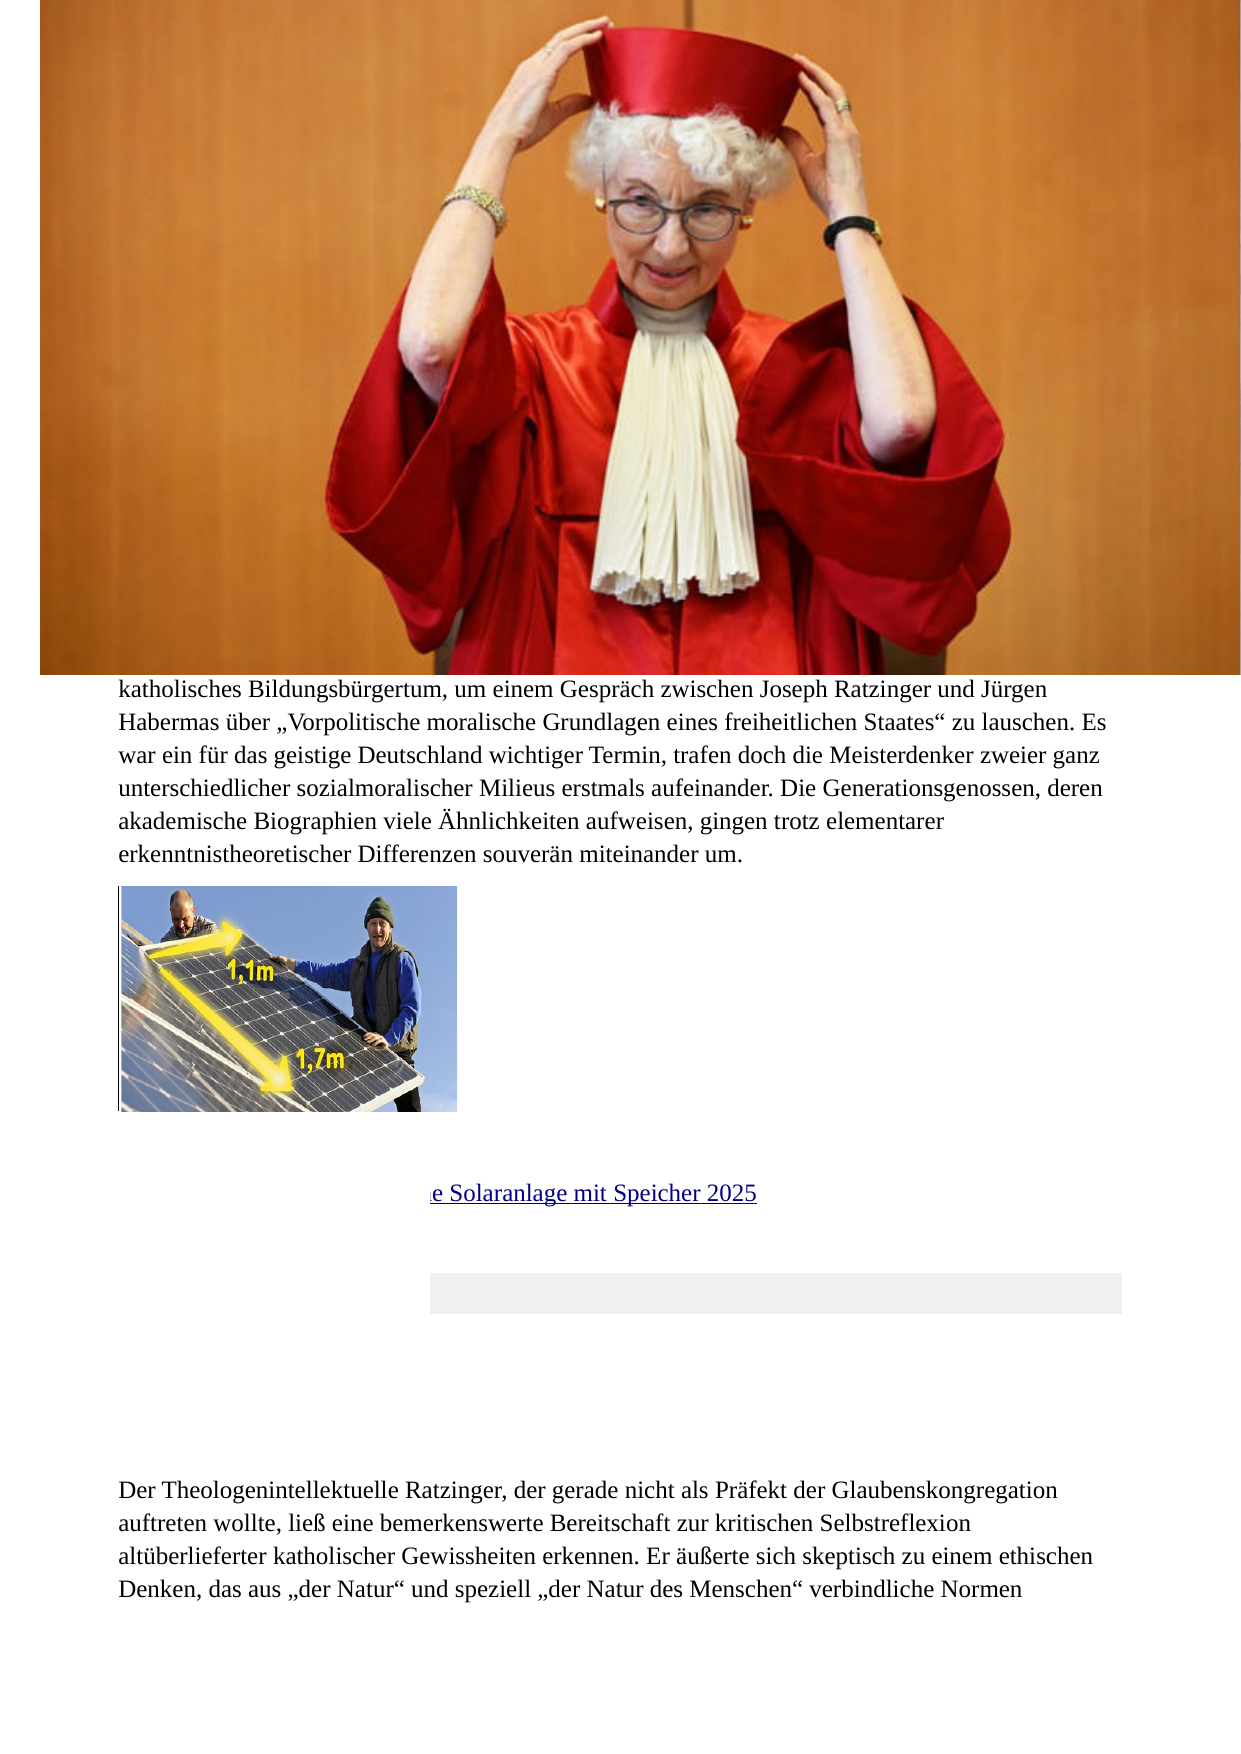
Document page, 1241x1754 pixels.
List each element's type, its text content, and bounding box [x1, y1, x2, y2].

picture [40, 0, 1241, 675]
text Der Theologenintellektuelle Ratzinger, der gerade nicht als Präfekt der Glaubenskongregation auftreten wollte, ließ eine bemerkenswerte Bereitschaft zur kritischen Selbstreflexion altüberlieferter katholischer Gewissheiten erkennen. Er äußerte sich skeptisch zu einem ethischen Denken, das aus „der Natur“ und speziell „der Natur des Menschen“ verbindliche Normen [118, 1475, 1122, 1603]
picture [121, 886, 458, 1112]
text Im Januar 2004 versammelte sich in der Münchner Katholischen Akademie ein zumeist katholisches Bildungsbürgertum, um einem Gespräch zwischen Joseph Ratzinger und Jürgen Habermas über „Vorpolitische moralische Grundlagen eines freiheitlichen Staates“ zu lauschen. Es war ein für das geistige Deutschland wichtiger Termin, trafen doch die Meisterdenker zweier ganz unterschiedlicher sozialmoralischer Milieus erstmals aufeinander. Die Generationsgenossen, deren akademische Biographien viele Ähnlichkeiten aufweisen, gingen trotz elementarer erkenntnistheoretischer Differenzen souverän miteinander um. [118, 675, 1122, 868]
text Solar-Sensation! Das kostet eine Solaranlage mit Speicher 2025 [430, 1178, 1122, 1207]
text Anzeige [0, 1130, 1122, 1355]
text Solaranlagen Vergleich [430, 1226, 1122, 1254]
